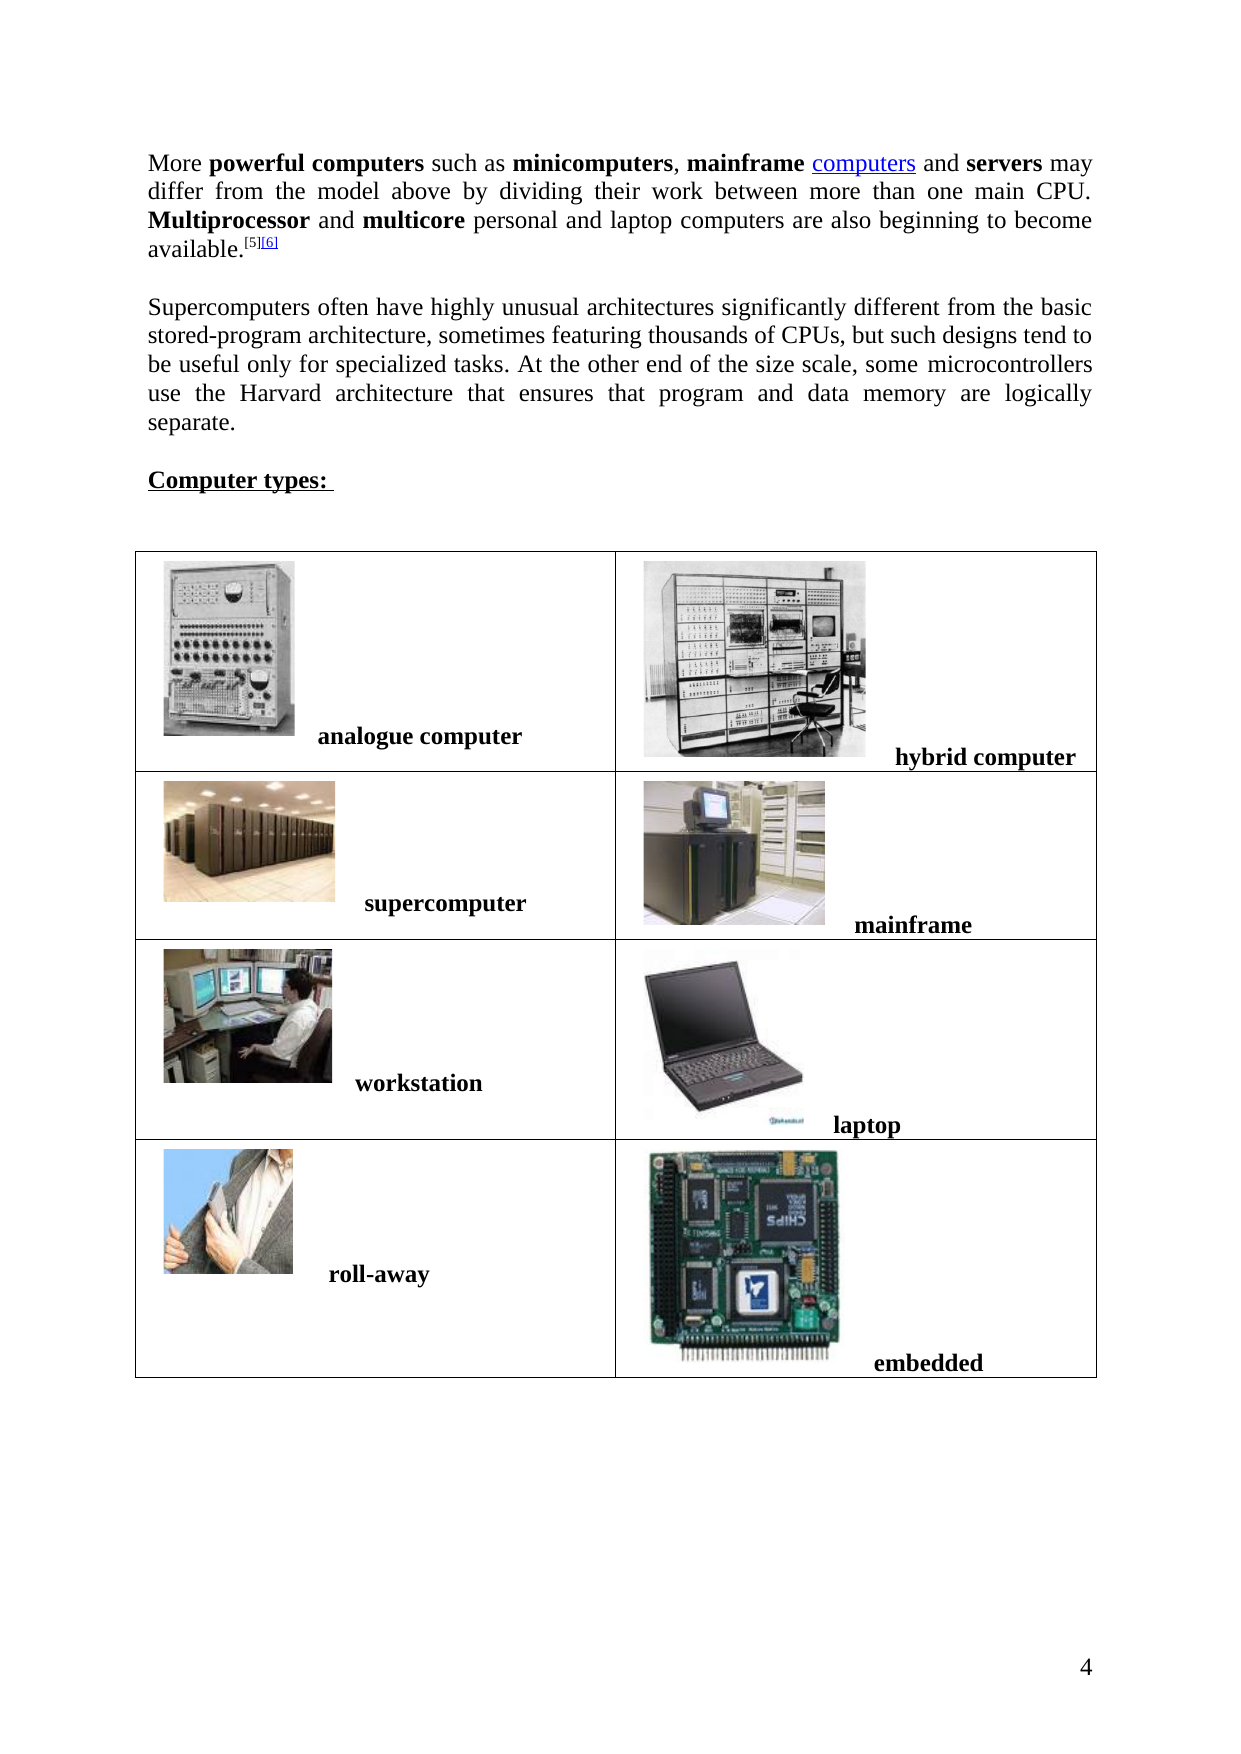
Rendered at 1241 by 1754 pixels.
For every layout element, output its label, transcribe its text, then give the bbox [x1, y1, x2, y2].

text Computer types: [148, 465, 1093, 493]
picture [163, 949, 333, 1083]
table_cell supercomputer [136, 772, 615, 939]
picture [643, 1149, 845, 1363]
table_cell roll-away [136, 1140, 615, 1377]
picture [643, 561, 866, 757]
table_cell mainframe [616, 772, 1096, 939]
table_cell laptop [616, 940, 1096, 1139]
picture [163, 781, 336, 902]
picture [643, 949, 804, 1125]
table_cell workstation [136, 940, 615, 1139]
table_header analogue computer [136, 552, 615, 771]
table_cell embedded [616, 1140, 1096, 1377]
picture [643, 781, 825, 925]
text Supercomputers often have highly unusual architectures significantly different from the basic stored-program architecture, sometimes featuring thousands of CPUs, but such designs tend to be useful only for specialized tasks. At the other end of the size scale, some microcontrollers use the Harvard architecture that ensures that program and data memory are logically separate. [148, 292, 1093, 436]
picture [163, 561, 295, 736]
table_header hybrid computer [616, 552, 1096, 771]
picture [163, 1149, 293, 1274]
text More powerful computers such as minicomputers, mainframe computers and servers may differ from the model above by dividing their work between more than one main CPU. Multiprocessor and multicore personal and laptop computers are also beginning to become available.[5][6] [148, 148, 1093, 263]
